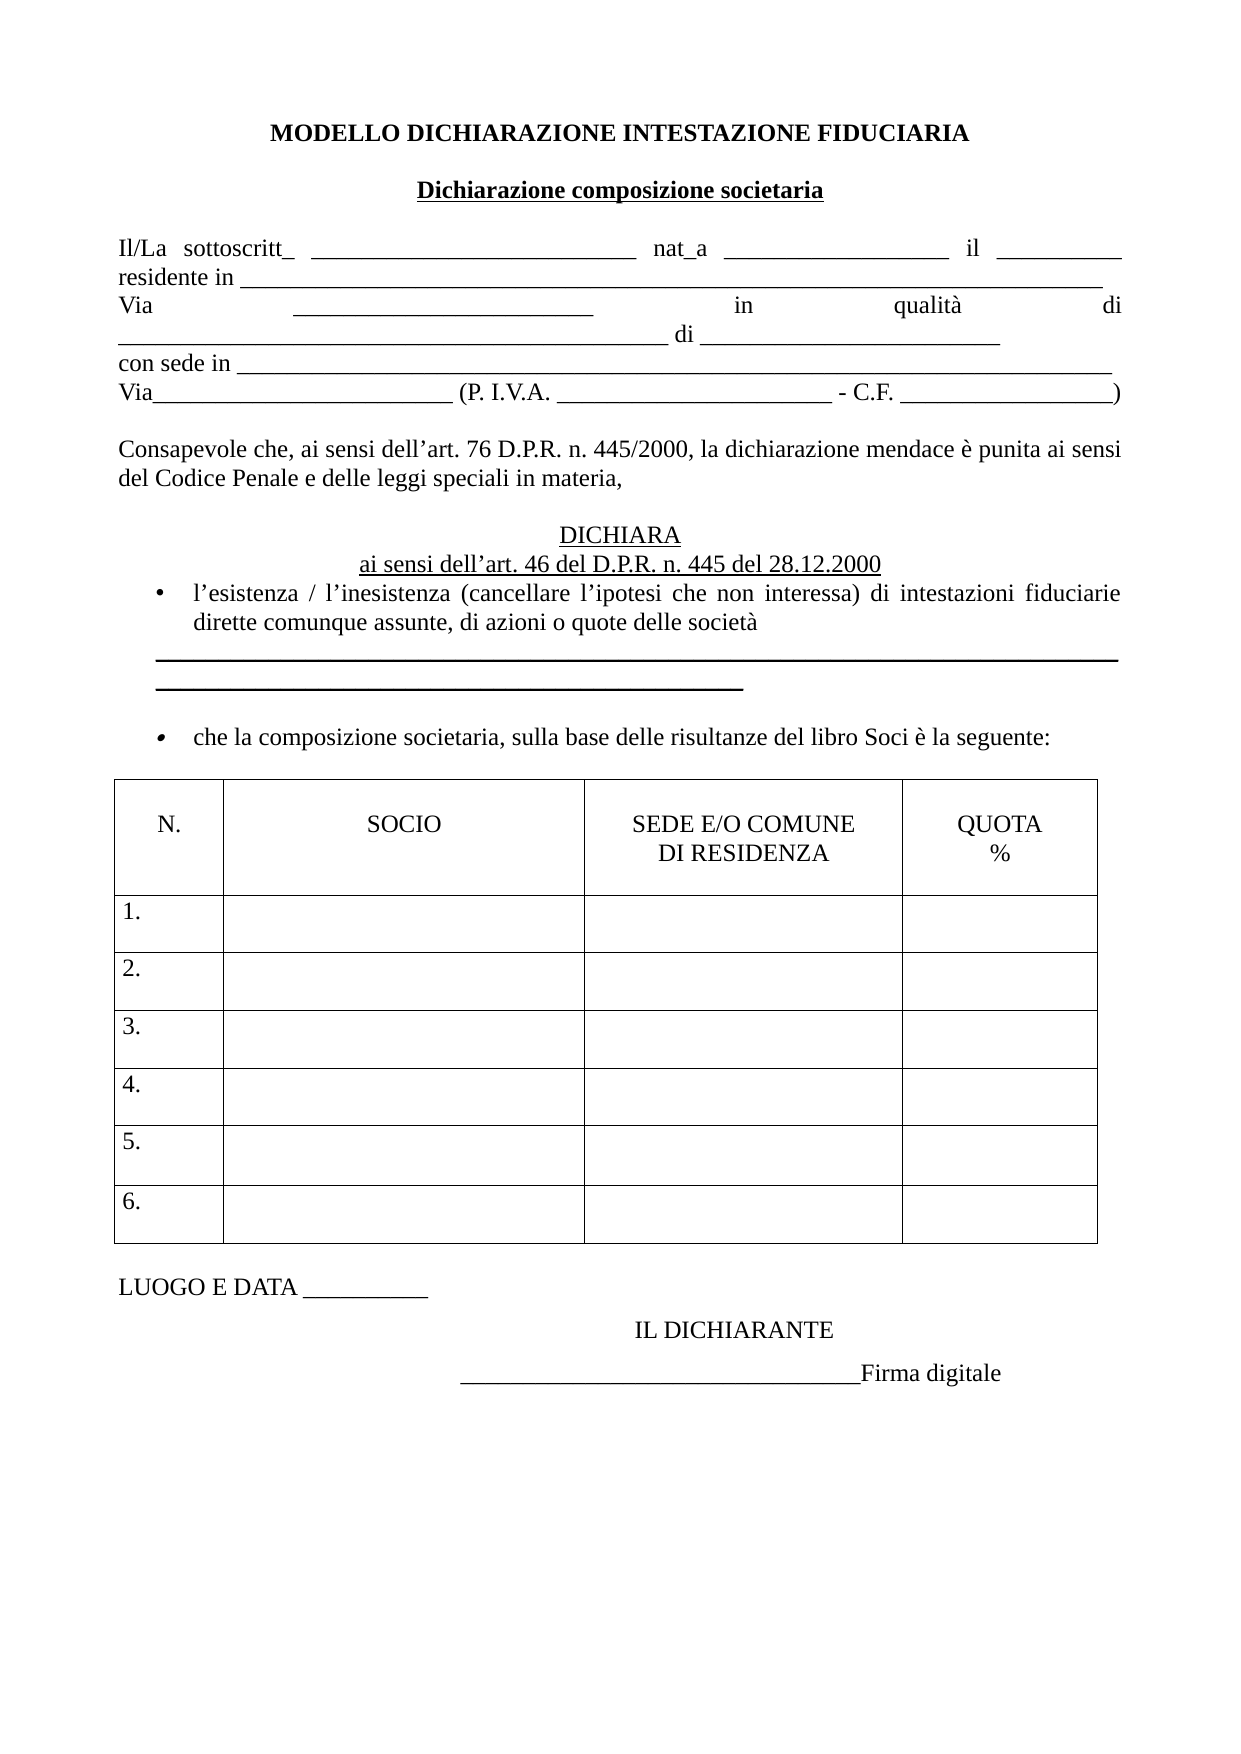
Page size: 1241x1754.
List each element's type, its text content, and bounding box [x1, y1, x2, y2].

table_cell 3. [115, 1011, 223, 1068]
table_cell [585, 1126, 902, 1185]
text ________________________________Firma digitale [266, 1358, 1122, 1387]
text MODELLO DICHIARAZIONE INTESTAZIONE FIDUCIARIA [118, 118, 1122, 147]
text DICHIARA [118, 521, 1122, 549]
table_cell 1. [115, 896, 223, 952]
table_cell [903, 1011, 1097, 1068]
text Via________________________ (P. I.V.A. ______________________ - C.F. _________________) [118, 377, 1122, 406]
text Via ________________________ in qualità di ____________________________________________ di ________________________ [118, 291, 1122, 348]
table_cell 4. [115, 1069, 223, 1125]
table_cell [224, 953, 584, 1010]
table_header N. [115, 780, 223, 895]
table_cell [903, 1186, 1097, 1242]
text Consapevole che, ai sensi dell’art. 76 D.P.R. n. 445/2000, la dichiarazione mendace è punita ai sensi del Codice Penale e delle leggi speciali in materia, [118, 434, 1122, 492]
text Dichiarazione composizione societaria [118, 176, 1122, 204]
table_cell [224, 1186, 584, 1242]
table_cell 6. [115, 1186, 223, 1242]
table_cell [585, 1069, 902, 1125]
table_cell [224, 1069, 584, 1125]
text con sede in ______________________________________________________________________ [118, 348, 1122, 377]
table_cell [903, 1126, 1097, 1185]
table_cell [585, 953, 902, 1010]
table_cell 5. [115, 1126, 223, 1185]
text ____________________________________________________________________________________________________________________________ [156, 636, 1122, 693]
table_cell [224, 896, 584, 952]
table_cell [224, 1011, 584, 1068]
list che la composizione societaria, sulla base delle risultanze del libro Soci è la seguente: [156, 722, 1122, 751]
table_cell 2. [115, 953, 223, 1010]
table_cell [585, 1011, 902, 1068]
text ai sensi dell’art. 46 del D.P.R. n. 445 del 28.12.2000 [118, 549, 1122, 578]
table_cell [903, 953, 1097, 1010]
text LUOGO E DATA __________ [118, 1272, 1122, 1301]
list l’esistenza / l’inesistenza (cancellare l’ipotesi che non interessa) di intestazioni fiduciarie dirette comunque assunte, di azioni o quote delle società [156, 578, 1122, 636]
table_cell [585, 1186, 902, 1242]
text IL DICHIARANTE [561, 1315, 1122, 1344]
table_cell [224, 1126, 584, 1185]
table_header QUOTA % [903, 780, 1097, 895]
table_header SOCIO [224, 780, 584, 895]
table_cell [903, 1069, 1097, 1125]
table_cell [903, 896, 1097, 952]
text Il/La sottoscritt_ __________________________ nat_a __________________ il __________ residente in _____________________________________________________________________ [118, 233, 1122, 291]
table_cell [585, 896, 902, 952]
table_header SEDE E/O COMUNE DI RESIDENZA [585, 780, 902, 895]
